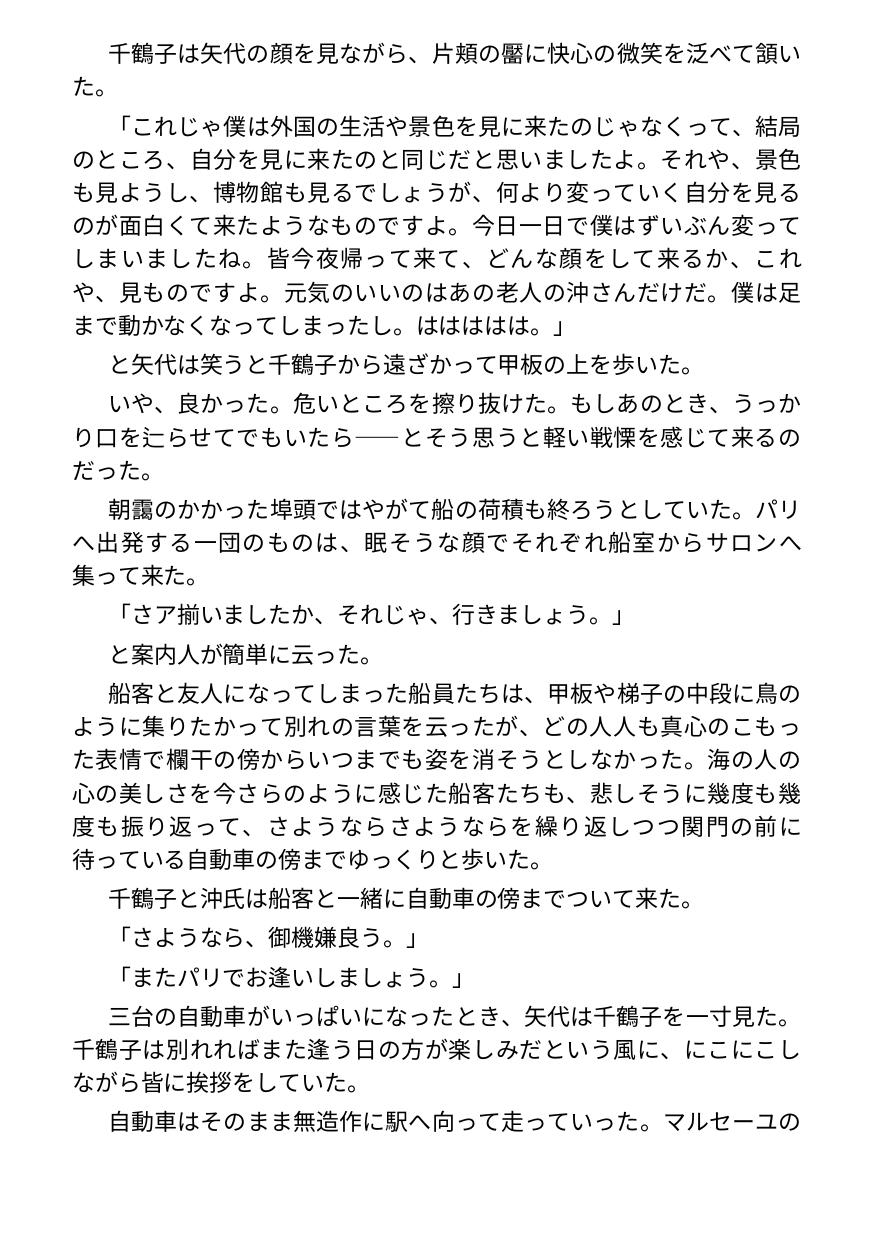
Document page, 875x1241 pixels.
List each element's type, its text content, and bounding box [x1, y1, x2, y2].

text 「さア揃いましたか、それじゃ、行きましょう。」 [72, 597, 802, 631]
text 千鶴子は矢代の顔を見ながら、片頬の靨に快心の微笑を泛べて頷いた。 [72, 36, 802, 102]
text 船客と友人になってしまった船員たちは、甲板や梯子の中段に鳥のように集りたかって別れの言葉を云ったが、どの人人も真心のこもった表情で欄干の傍からいつまでも姿を消そうとしなかった。海の人の心の美しさを今さらのように感じた船客たちも、悲しそうに幾度も幾度も振り返って、さようならさようならを繰り返しつつ関門の前に待っている自動車の傍までゆっくりと歩いた。 [72, 676, 802, 875]
text 朝靄のかかった埠頭ではやがて船の荷積も終ろうとしていた。パリへ出発する一団のものは、眠そうな顔でそれぞれ船室からサロンへ集って来た。 [72, 492, 802, 591]
text 「これじゃ僕は外国の生活や景色を見に来たのじゃなくって、結局のところ、自分を見に来たのと同じだと思いましたよ。それや、景色も見ようし、博物館も見るでしょうが、何より変っていく自分を見るのが面白くて来たようなものですよ。今日一日で僕はずいぶん変ってしまいましたね。皆今夜帰って来て、どんな顔をして来るか、これや、見ものですよ。元気のいいのはあの老人の沖さんだけだ。僕は足まで動かなくなってしまったし。ははははは。」 [72, 108, 802, 341]
text 自動車はそのまま無造作に駅へ向って走っていった。マルセーユの [72, 1104, 802, 1137]
text いや、良かった。危いところを擦り抜けた。もしあのとき、うっかり口を辷らせてでもいたら――とそう思うと軽い戦慄を感じて来るのだった。 [72, 386, 802, 486]
text と案内人が簡単に云った。 [72, 637, 802, 670]
text 千鶴子と沖氏は船客と一緒に自動車の傍までついて来た。 [72, 881, 802, 914]
text 「またパリでお逢いしましょう。」 [72, 959, 802, 993]
text と矢代は笑うと千鶴子から遠ざかって甲板の上を歩いた。 [72, 347, 802, 380]
text 「さようなら、御機嫌良う。」 [72, 920, 802, 953]
text 三台の自動車がいっぱいになったとき、矢代は千鶴子を一寸見た。千鶴子は別れればまた逢う日の方が楽しみだという風に、にこにこしながら皆に挨拶をしていた。 [72, 998, 802, 1098]
